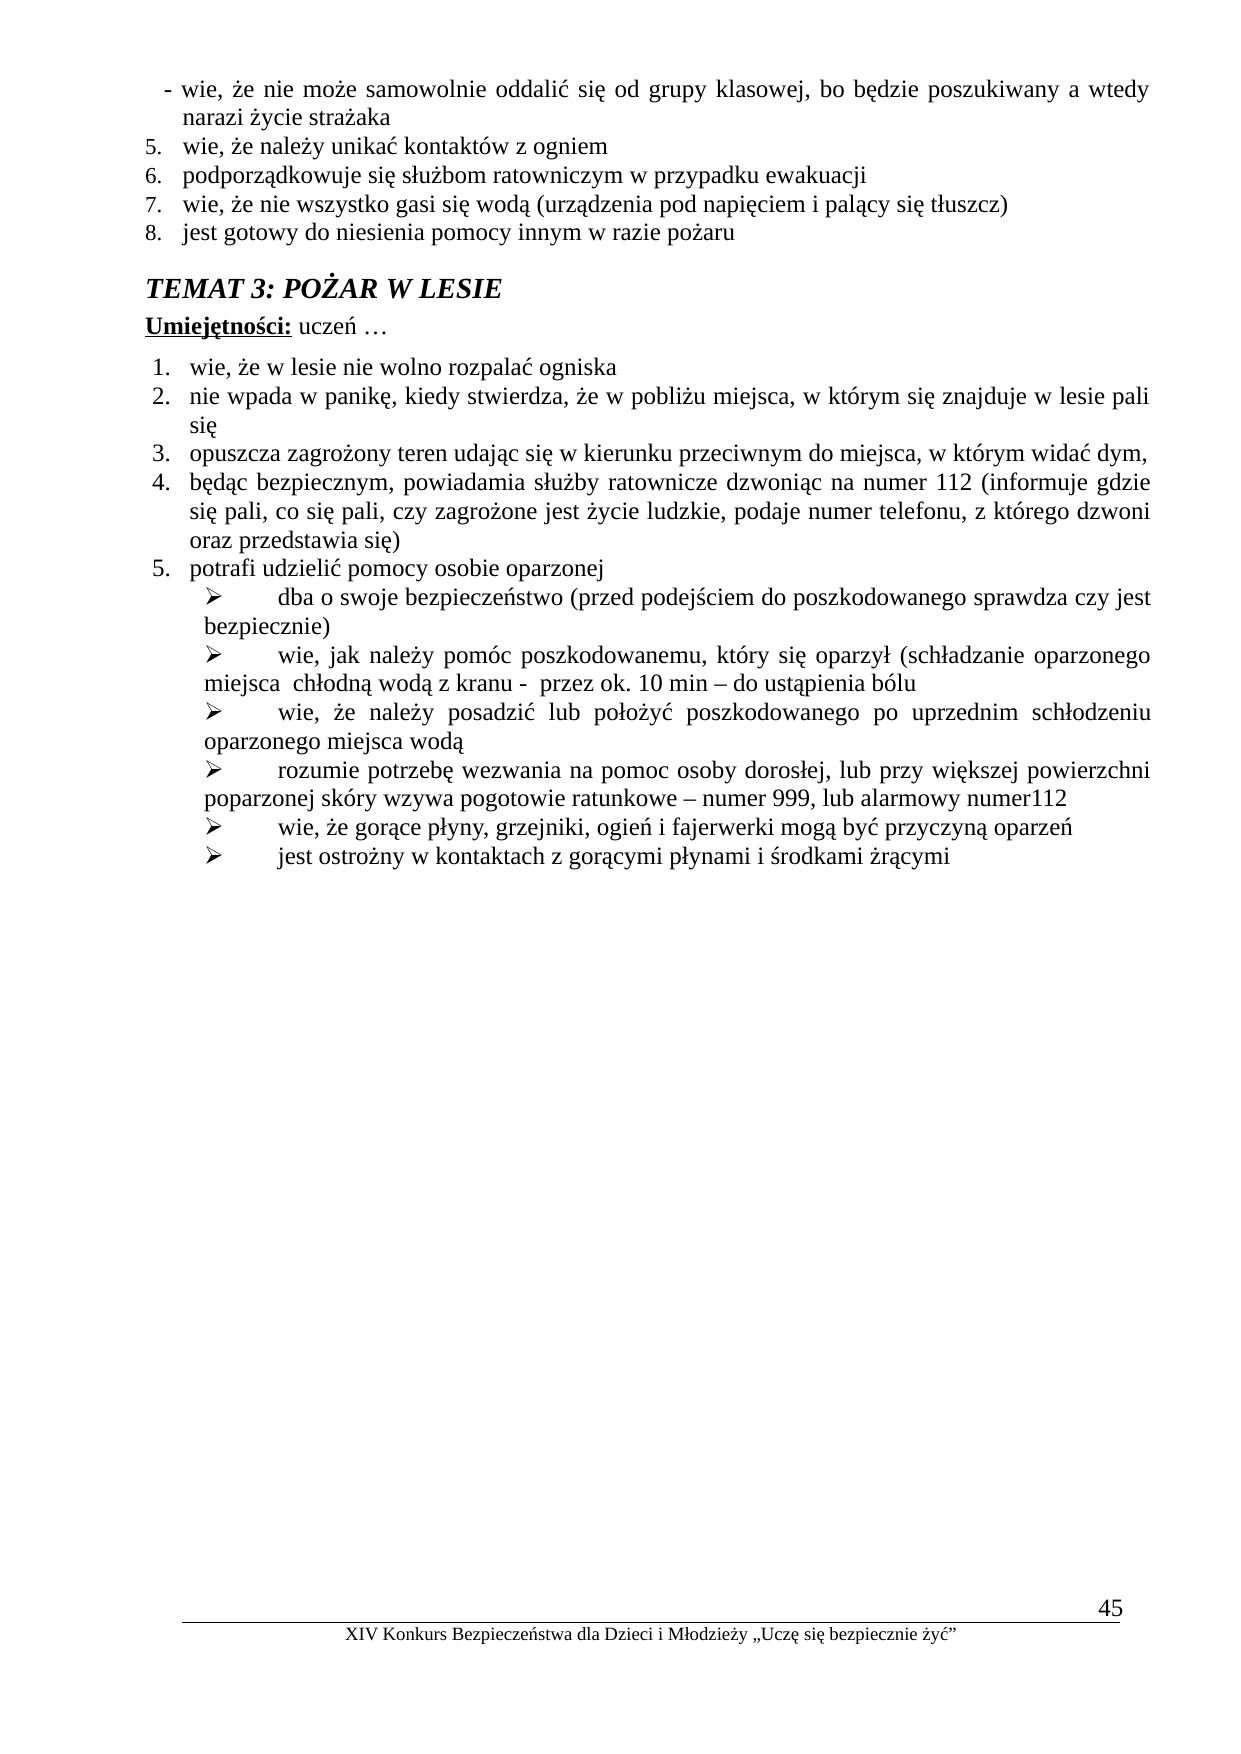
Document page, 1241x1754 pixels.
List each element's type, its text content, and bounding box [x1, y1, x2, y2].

list dba o swoje bezpieczeństwo (przed podejściem do poszkodowanego sprawdza czy jest bezpiecznie) [204, 582, 1152, 640]
subtitle TEMAT 3: POŻAR W LESIE [145, 271, 1152, 305]
list wie, że należy unikać kontaktów z ogniem [145, 131, 1152, 160]
list jest ostrożny w kontaktach z gorącymi płynami i środkami żrącymi [204, 841, 1152, 870]
list podporządkowuje się służbom ratowniczym w przypadku ewakuacji [145, 160, 1152, 189]
list potrafi udzielić pomocy osobie oparzonej [152, 553, 1152, 582]
text Umiejętności: uczeń … [145, 311, 1152, 340]
list będąc bezpiecznym, powiadamia służby ratownicze dzwoniąc na numer 112 (informuje gdzie się pali, co się pali, czy zagrożone jest życie ludzkie, podaje numer telefonu, z którego dzwoni oraz przedstawia się) [152, 467, 1152, 553]
list wie, jak należy pomóc poszkodowanemu, który się oparzył (schładzanie oparzonego miejsca chłodną wodą z kranu - przez ok. 10 min – do ustąpienia bólu [204, 640, 1152, 697]
list wie, że gorące płyny, grzejniki, ogień i fajerwerki mogą być przyczyną oparzeń [204, 812, 1152, 841]
list jest gotowy do niesienia pomocy innym w razie pożaru [145, 217, 1152, 246]
list wie, że należy posadzić lub położyć poszkodowanego po uprzednim schłodzeniu oparzonego miejsca wodą [204, 697, 1152, 755]
list rozumie potrzebę wezwania na pomoc osoby dorosłej, lub przy większej powierzchni poparzonej skóry wzywa pogotowie ratunkowe – numer 999, lub alarmowy numer112 [204, 755, 1152, 812]
list nie wpada w panikę, kiedy stwierdza, że w pobliżu miejsca, w którym się znajduje w lesie pali się [152, 381, 1152, 438]
text - wie, że nie może samowolnie oddalić się od grupy klasowej, bo będzie poszukiwany a wtedy narazi życie strażaka [164, 74, 1152, 131]
list opuszcza zagrożony teren udając się w kierunku przeciwnym do miejsca, w którym widać dym, [152, 438, 1152, 467]
list wie, że w lesie nie wolno rozpalać ogniska [152, 352, 1152, 381]
list wie, że nie wszystko gasi się wodą (urządzenia pod napięciem i palący się tłuszcz) [145, 189, 1152, 217]
